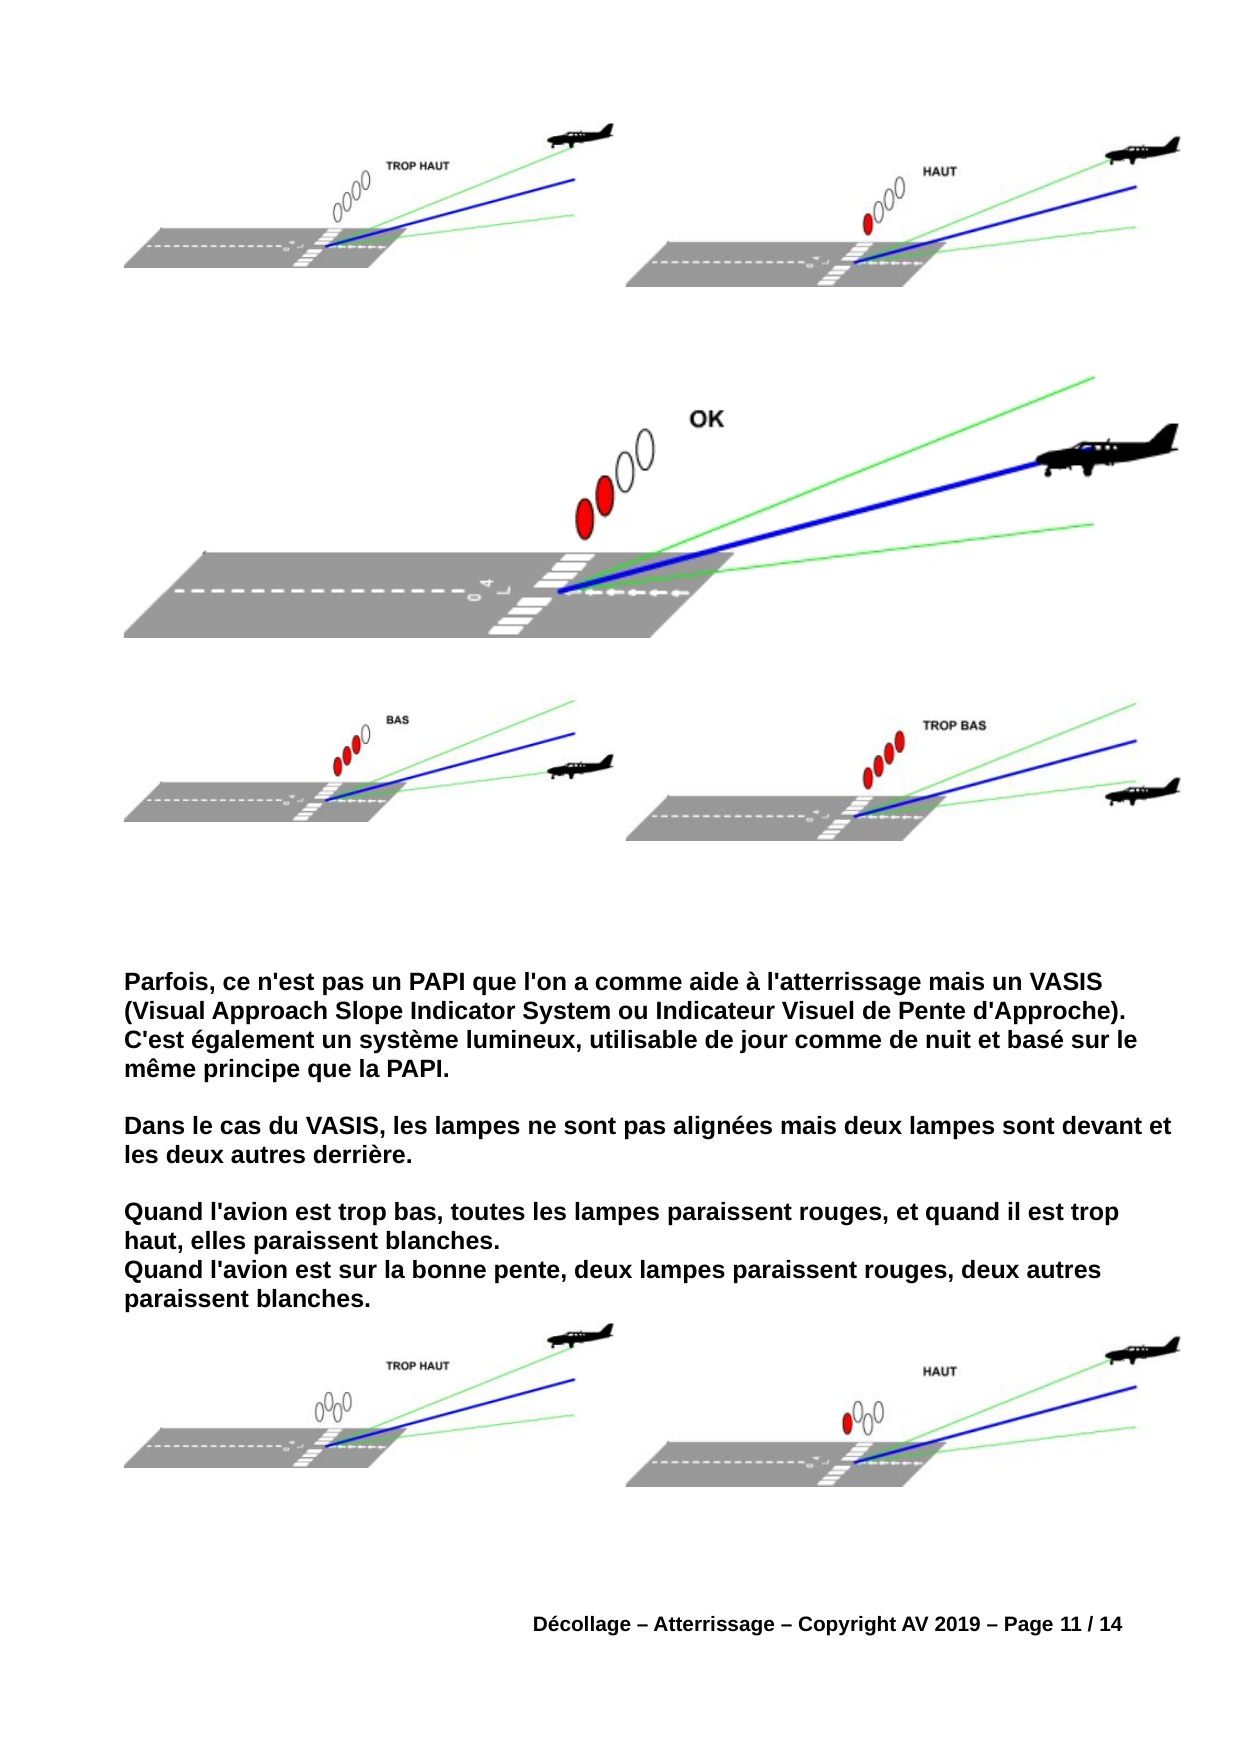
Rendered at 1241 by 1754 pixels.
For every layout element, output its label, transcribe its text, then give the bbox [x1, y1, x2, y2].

table_cell Parfois, ce n'est pas un PAPI que l'on a comme aide à l'atterrissage mais un VASIS (Visual Approach Slope Indicator System ou Indicateur Visuel de Pente d'Approche). C'est également un système lumineux, utilisable de jour comme de nuit et basé sur le même principe que la PAPI. Dans le cas du VASIS, les lampes ne sont pas alignées mais deux lampes sont devant et les deux autres derrière. Quand l'avion est trop bas, toutes les lampes paraissent rouges, et quand il est trop haut, elles paraissent blanches. Quand l'avion est sur la bonne pente, deux lampes paraissent rouges, deux autres paraissent blanches. [118, 875, 1188, 1318]
table_cell [118, 118, 620, 321]
picture [123, 123, 615, 268]
picture [625, 1323, 1182, 1487]
picture [123, 327, 1182, 638]
table_cell [118, 321, 1188, 672]
picture [123, 1323, 615, 1468]
picture [625, 123, 1182, 287]
table_cell [118, 672, 620, 875]
table_cell [620, 1318, 1188, 1521]
picture [123, 677, 615, 822]
picture [625, 677, 1182, 841]
table_cell [118, 1318, 620, 1521]
table_cell [620, 672, 1188, 875]
table_cell [620, 118, 1188, 321]
